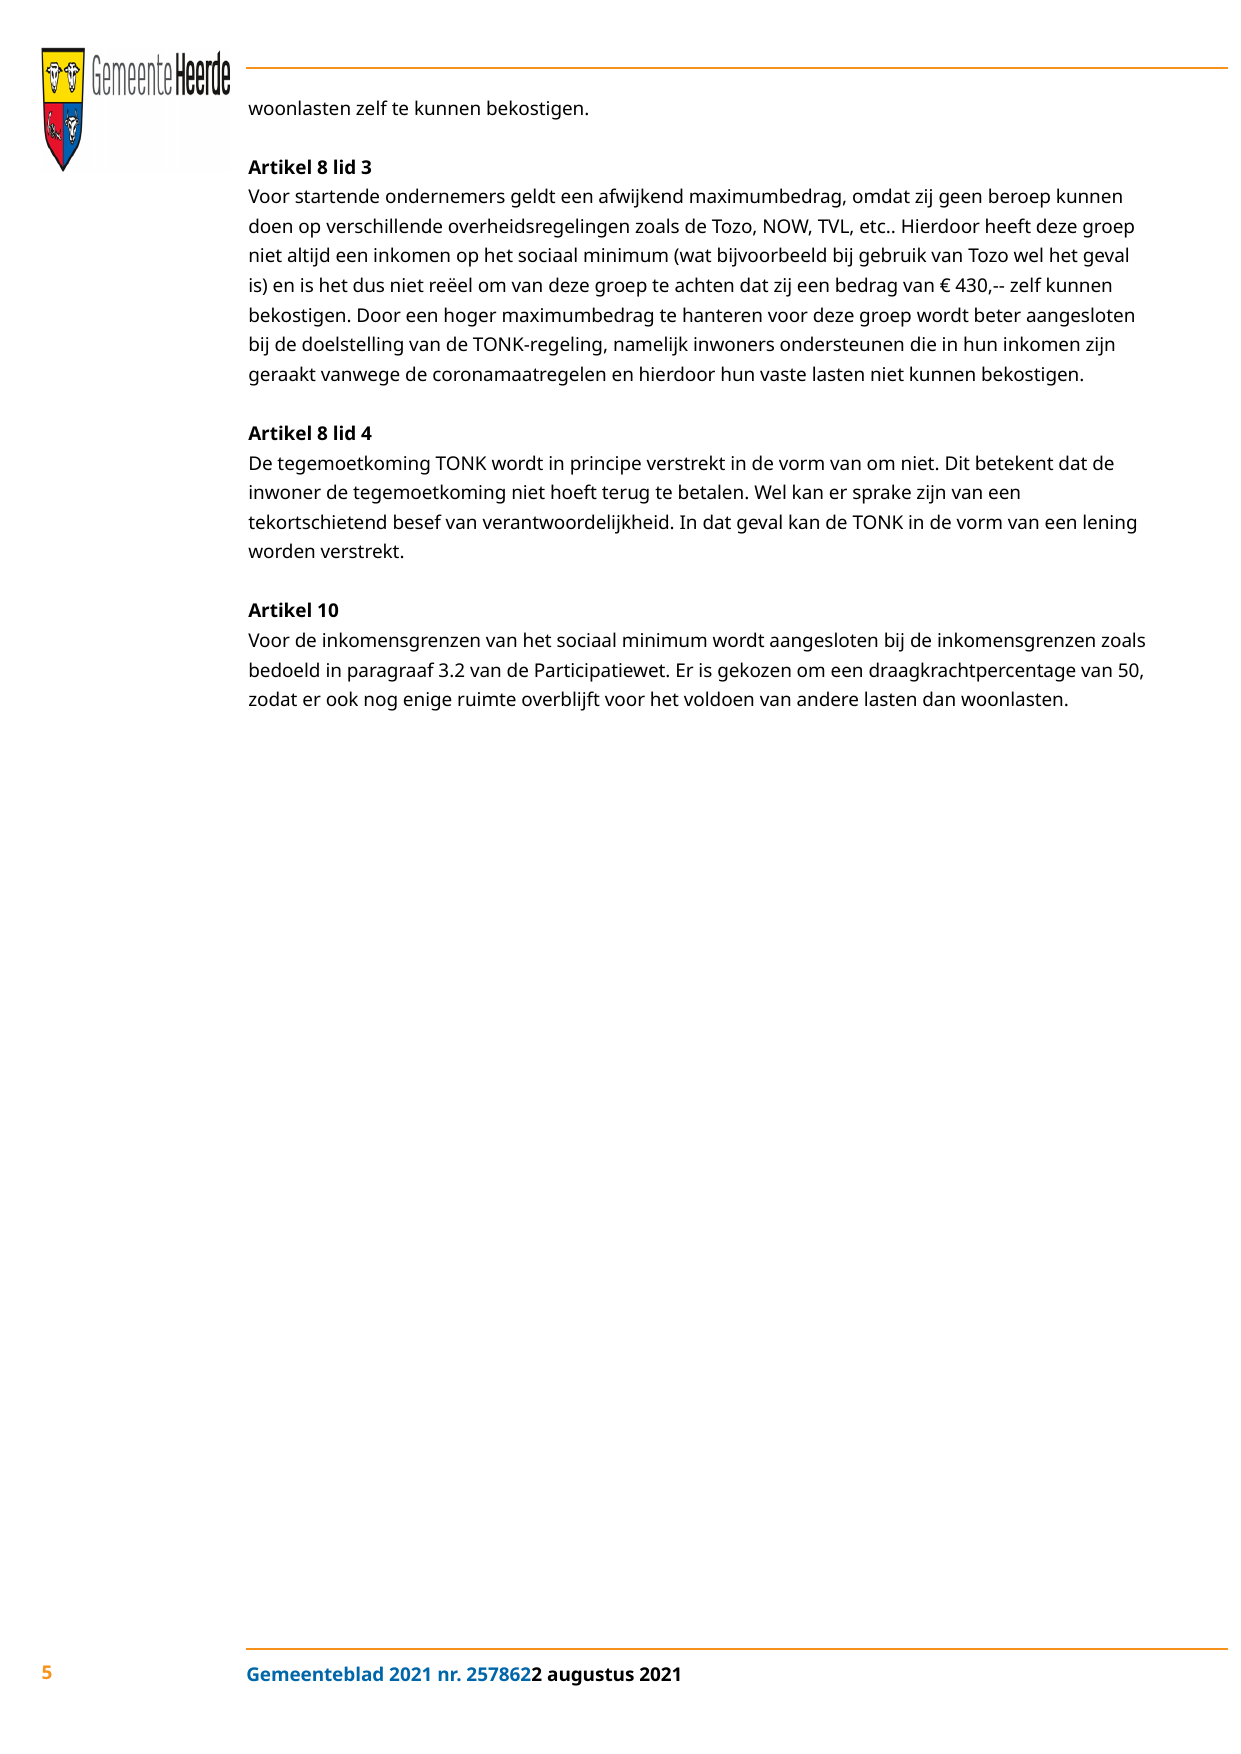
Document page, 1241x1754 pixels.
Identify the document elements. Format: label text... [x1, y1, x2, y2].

text Voor de inkomensgrenzen van het sociaal minimum wordt aangesloten bij de inkomensgrenzen zoals bedoeld in paragraaf 3.2 van de Participatiewet. Er is gekozen om een draagkrachtpercentage van 50, zodat er ook nog enige ruimte overblijft voor het voldoen van andere lasten dan woonlasten. [248, 627, 1152, 712]
picture [41, 47, 231, 172]
text woonlasten zelf te kunnen bekostigen. [248, 95, 1152, 121]
text Voor startende ondernemers geldt een afwijkend maximumbedrag, omdat zij geen beroep kunnen doen op verschillende overheidsregelingen zoals de Tozo, NOW, TVL, etc.. Hierdoor heeft deze groep niet altijd een inkomen op het sociaal minimum (wat bijvoorbeeld bij gebruik van Tozo wel het geval is) en is het dus niet reëel om van deze groep te achten dat zij een bedrag van € 430,-- zelf kunnen bekostigen. Door een hoger maximumbedrag te hanteren voor deze groep wordt beter aangesloten bij de doelstelling van de TONK-regeling, namelijk inwoners ondersteunen die in hun inkomen zijn geraakt vanwege de coronamaatregelen en hierdoor hun vaste lasten niet kunnen bekostigen. [248, 183, 1152, 387]
text Artikel 8 lid 4 [248, 420, 1152, 446]
text De tegemoetkoming TONK wordt in principe verstrekt in de vorm van om niet. Dit betekent dat de inwoner de tegemoetkoming niet hoeft terug te betalen. Wel kan er sprake zijn van een tekortschietend besef van verantwoordelijkheid. In dat geval kan de TONK in de vorm van een lening worden verstrekt. [248, 450, 1152, 564]
text Artikel 8 lid 3 [248, 154, 1152, 180]
text Artikel 10 [248, 598, 1152, 623]
